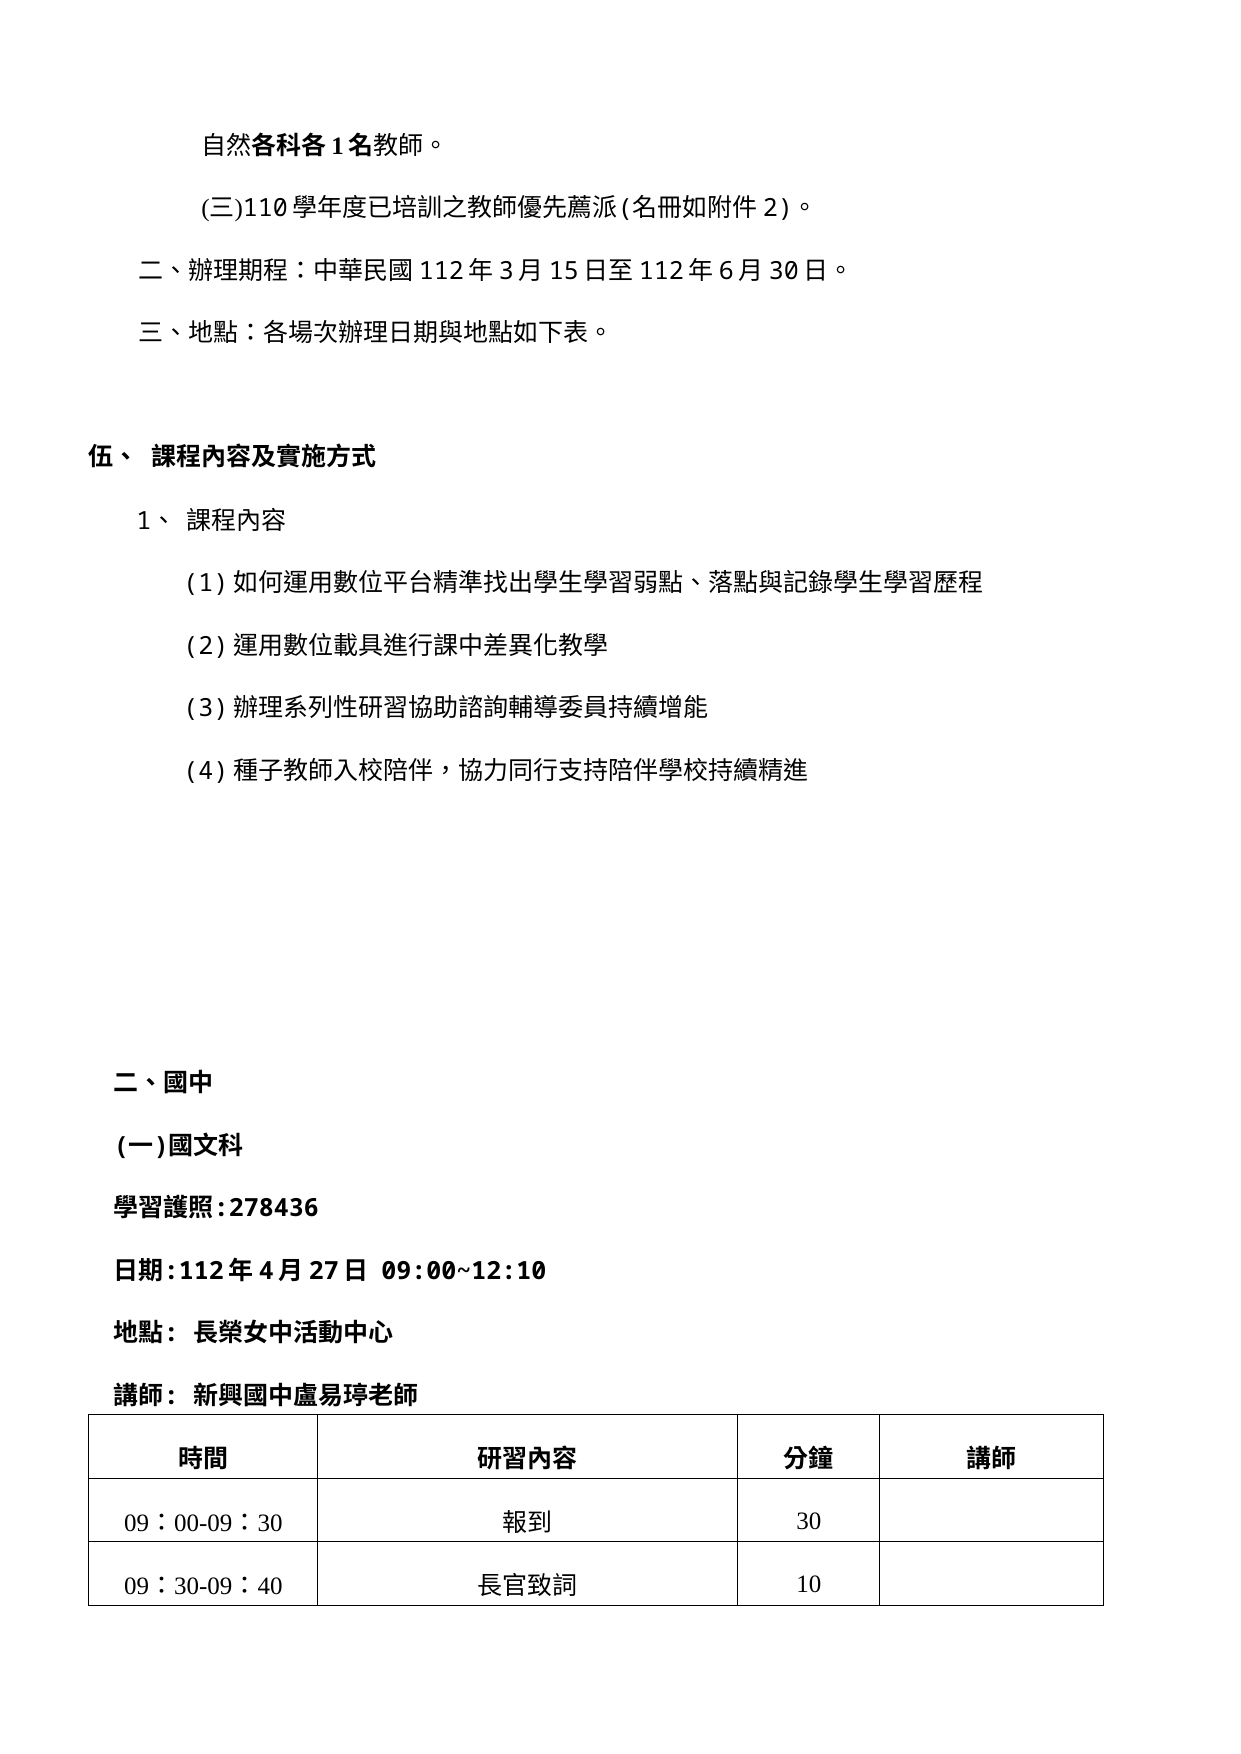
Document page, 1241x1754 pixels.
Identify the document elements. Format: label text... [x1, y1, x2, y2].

text 自然各科各1名教師。 [201, 102, 1152, 164]
text 三、地點：各場次辦理日期與地點如下表。 [89, 289, 1152, 352]
table_cell 09：00-09：30 [89, 1479, 317, 1541]
table_header 分鐘 [738, 1415, 879, 1478]
table_header 研習內容 [318, 1415, 737, 1478]
list 課程內容 [136, 477, 1152, 539]
list 種子教師入校陪伴，協力同行支持陪伴學校持續精進 [183, 727, 1152, 789]
table_header 時間 [89, 1415, 317, 1478]
text (一)國文科 [89, 1102, 1152, 1164]
list 運用數位載具進行課中差異化教學 [183, 602, 1152, 664]
list 如何運用數位平台精準找出學生學習弱點、落點與記錄學生學習歷程 [183, 539, 1152, 602]
text 講師: 新興國中盧易𤧟老師 [89, 1352, 1152, 1414]
list 課程內容及實施方式 [89, 414, 1152, 477]
table_cell 09：30-09：40 [89, 1542, 317, 1605]
text 地點: 長榮女中活動中心 [89, 1289, 1152, 1352]
table_cell 報到 [318, 1479, 737, 1541]
text 學習護照:278436 [89, 1164, 1152, 1227]
text 二、辦理期程：中華民國112年3月15日至112年6月30日。 [89, 227, 1152, 289]
table_cell 長官致詞 [318, 1542, 737, 1605]
table_cell 30 [738, 1479, 879, 1541]
text (三)110學年度已培訓之教師優先薦派(名冊如附件2)。 [201, 164, 1152, 227]
table_cell 10 [738, 1542, 879, 1605]
list 辦理系列性研習協助諮詢輔導委員持續增能 [183, 664, 1152, 727]
text 二、國中 [89, 1039, 1152, 1102]
table_header 講師 [880, 1415, 1103, 1478]
table_cell [880, 1542, 1103, 1605]
text 日期:112年4月27日 09:00~12:10 [89, 1227, 1152, 1289]
table_cell [880, 1479, 1103, 1541]
